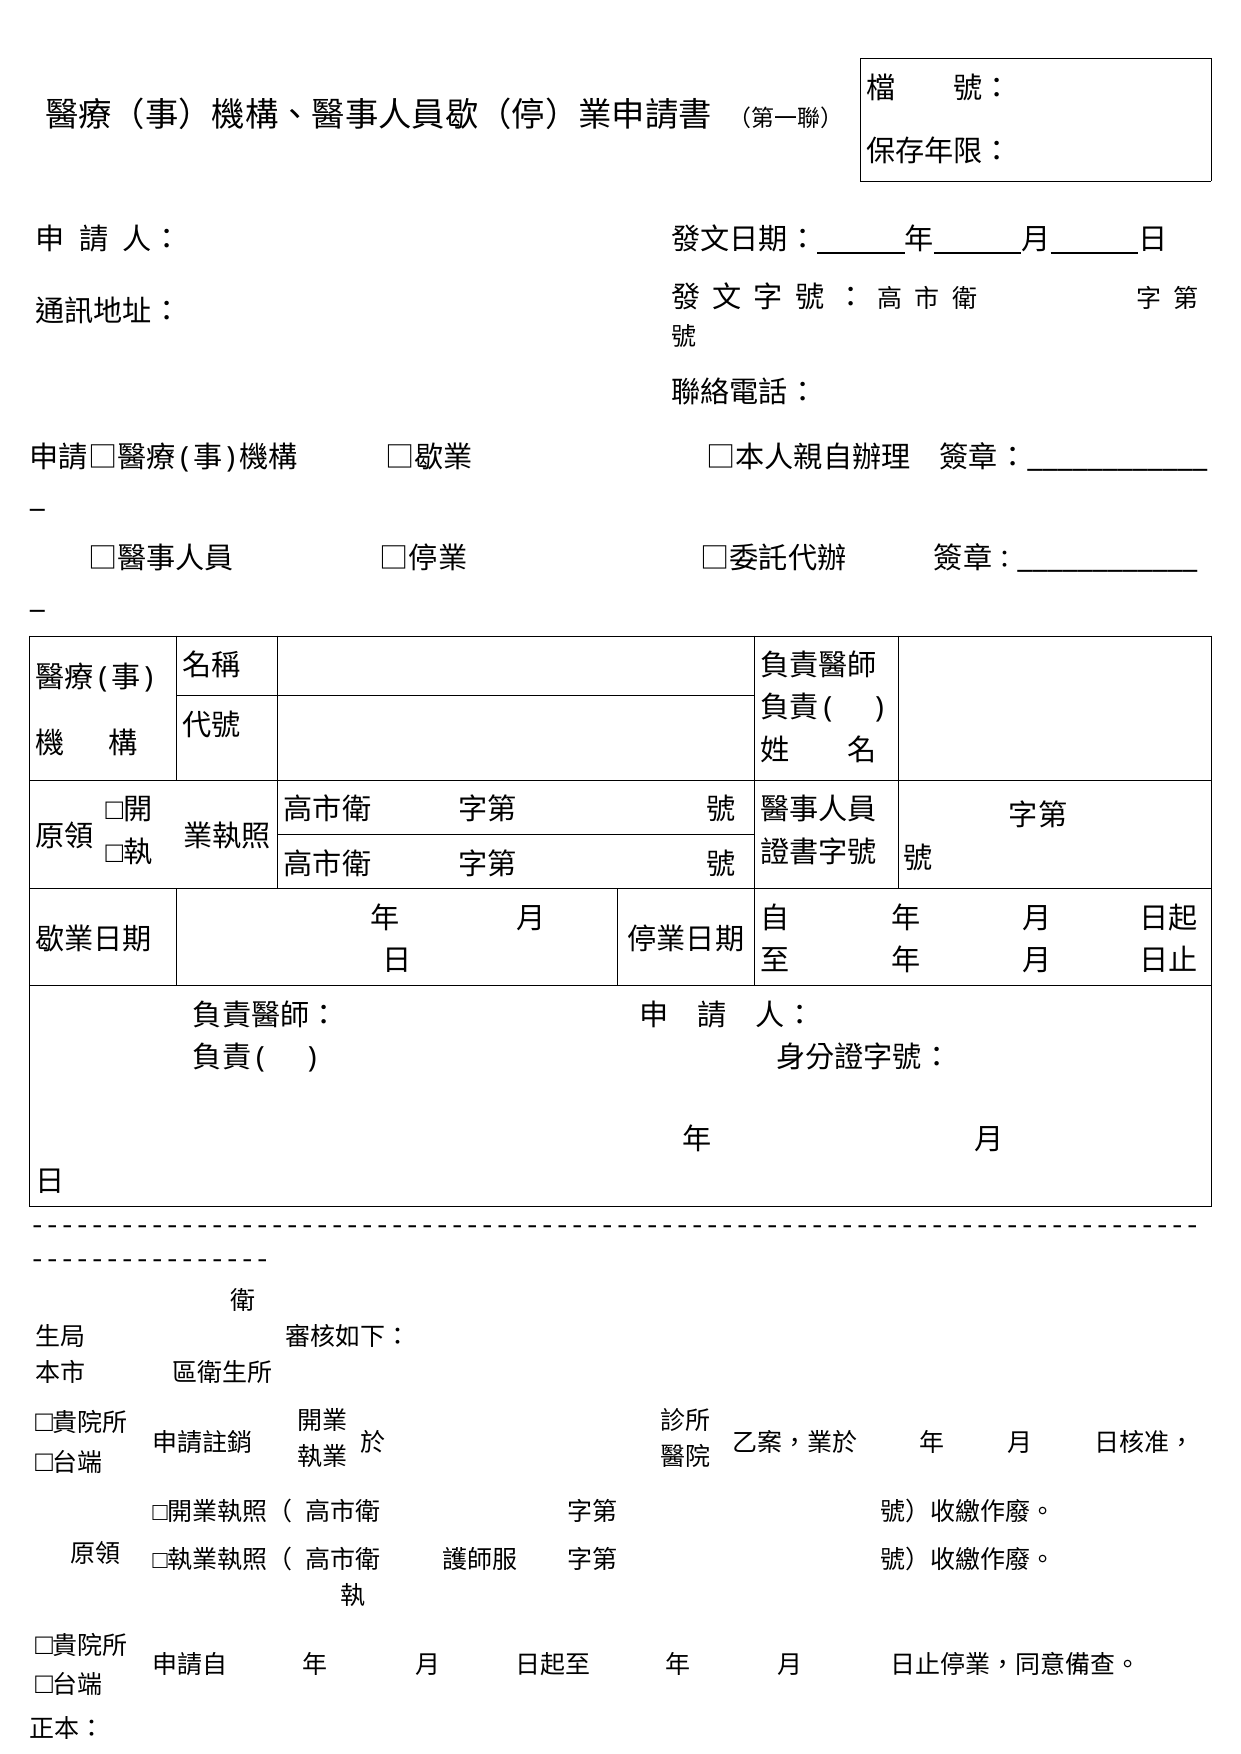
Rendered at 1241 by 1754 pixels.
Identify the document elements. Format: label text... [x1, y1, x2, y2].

table_header 衛生局 本市 區衛生所 [30, 1275, 279, 1395]
table_cell 申請註銷 [147, 1395, 292, 1486]
table_cell 乙案，業於 年 月 日核准， [726, 1395, 1211, 1486]
table_cell 業執照 [176, 781, 277, 888]
table_cell □貴院所 □台端 [30, 1395, 147, 1486]
table_header [899, 637, 1211, 780]
table_header 審核如下： [279, 1275, 1211, 1395]
table_cell 字第 號 [899, 781, 1211, 888]
table_header 申 請 人： 通訊地址： [30, 210, 665, 433]
text □醫事人員 □停業 □委託代辦 簽章：_____________ [29, 534, 1211, 616]
table_cell 於 [354, 1395, 409, 1486]
table_cell □執業執照（ 高市衛 護師服 字第 號）收繳作廢。 執 [147, 1534, 1211, 1617]
table_header 發文日期： 年 月 日 發文字號：高市衛 字第 號 聯絡電話： [665, 210, 1204, 433]
table_cell 原領 [30, 781, 99, 888]
table_header 名稱 [177, 637, 277, 695]
table_cell 年 月 日 [177, 889, 617, 985]
table_cell 自 年 月 日起 至 年 月 日止 [755, 889, 1211, 985]
table_cell 停業日期 [618, 889, 754, 985]
table_cell 代號 [177, 696, 277, 780]
table_cell □開業執照（ 高市衛 字第 號）收繳作廢。 [147, 1486, 1211, 1533]
table_cell □貴院所 □台端 [30, 1618, 147, 1708]
table_header [278, 637, 754, 695]
table_cell 高市衛 字第 號 [278, 781, 754, 834]
table_cell □開 □執 [100, 781, 176, 888]
table_cell 歇業日期 [30, 889, 176, 985]
table_header 醫療（事）機構、醫事人員歇（停）業申請書 （第一聯） [39, 58, 860, 181]
text 正本： [29, 1708, 1211, 1744]
table_cell 開業 執業 [292, 1395, 354, 1486]
table_header 檔 號： 保存年限： [861, 59, 1211, 181]
table_cell 診所 醫院 [654, 1395, 726, 1486]
table_header 醫療(事) 機 構 [30, 637, 176, 780]
table_cell 原領 [30, 1486, 147, 1617]
table_cell 高市衛 字第 號 [278, 835, 754, 888]
text ---------------------------------------------------------------------------------------------- [29, 1207, 1211, 1275]
table_cell 負責醫師： 申 請 人： 負責( ) 身分證字號： 年 月 日 [30, 986, 1211, 1206]
table_cell 申請自 年 月 日起至 年 月 日止停業，同意備查。 [147, 1618, 1211, 1708]
table_cell 醫事人員證書字號 [755, 781, 898, 888]
table_cell [409, 1395, 654, 1486]
text 申請□醫療(事)機構 □歇業 □本人親自辦理 簽章：_____________ [29, 433, 1211, 515]
table_cell [278, 696, 754, 780]
table_header 負責醫師 負責( ) 姓 名 [755, 637, 898, 780]
